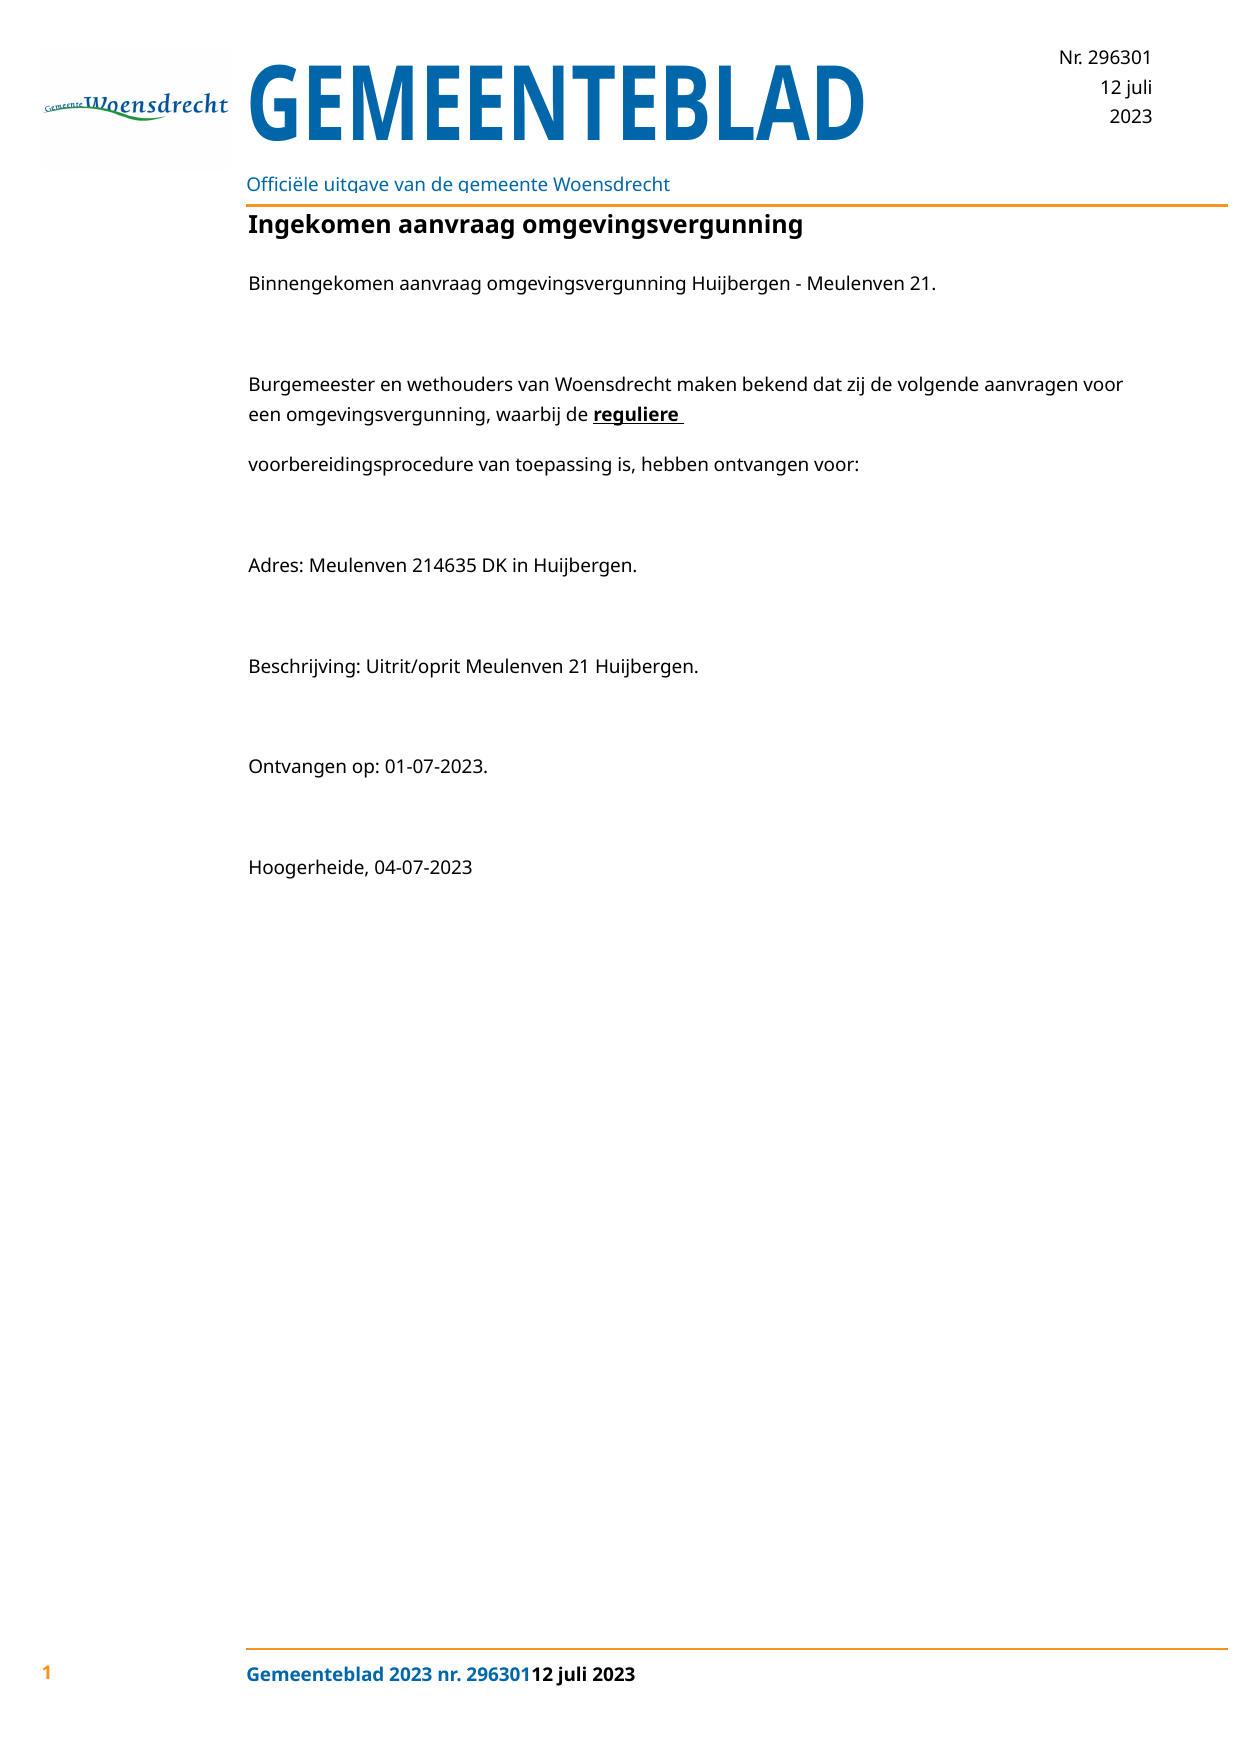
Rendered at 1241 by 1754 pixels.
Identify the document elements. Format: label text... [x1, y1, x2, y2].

text Burgemeester en wethouders van Woensdrecht maken bekend dat zij de volgende aanvragen voor een omgevingsvergunning, waarbij de reguliere [248, 371, 1152, 426]
text Binnengekomen aanvraag omgevingsvergunning Huijbergen - Meulenven 21. [248, 270, 1152, 296]
text Hoogerheide, 04-07-2023 [248, 854, 1152, 880]
text Beschrijving: Uitrit/oprit Meulenven 21 Huijbergen. [248, 653, 1152, 678]
text voorbereidingsprocedure van toepassing is, hebben ontvangen voor: [248, 451, 1152, 477]
picture [41, 47, 231, 172]
text Ontvangen op: 01-07-2023. [248, 754, 1152, 779]
text Adres: Meulenven 214635 DK in Huijbergen. [248, 552, 1152, 578]
text Ingekomen aanvraag omgevingsvergunning [248, 207, 1152, 241]
